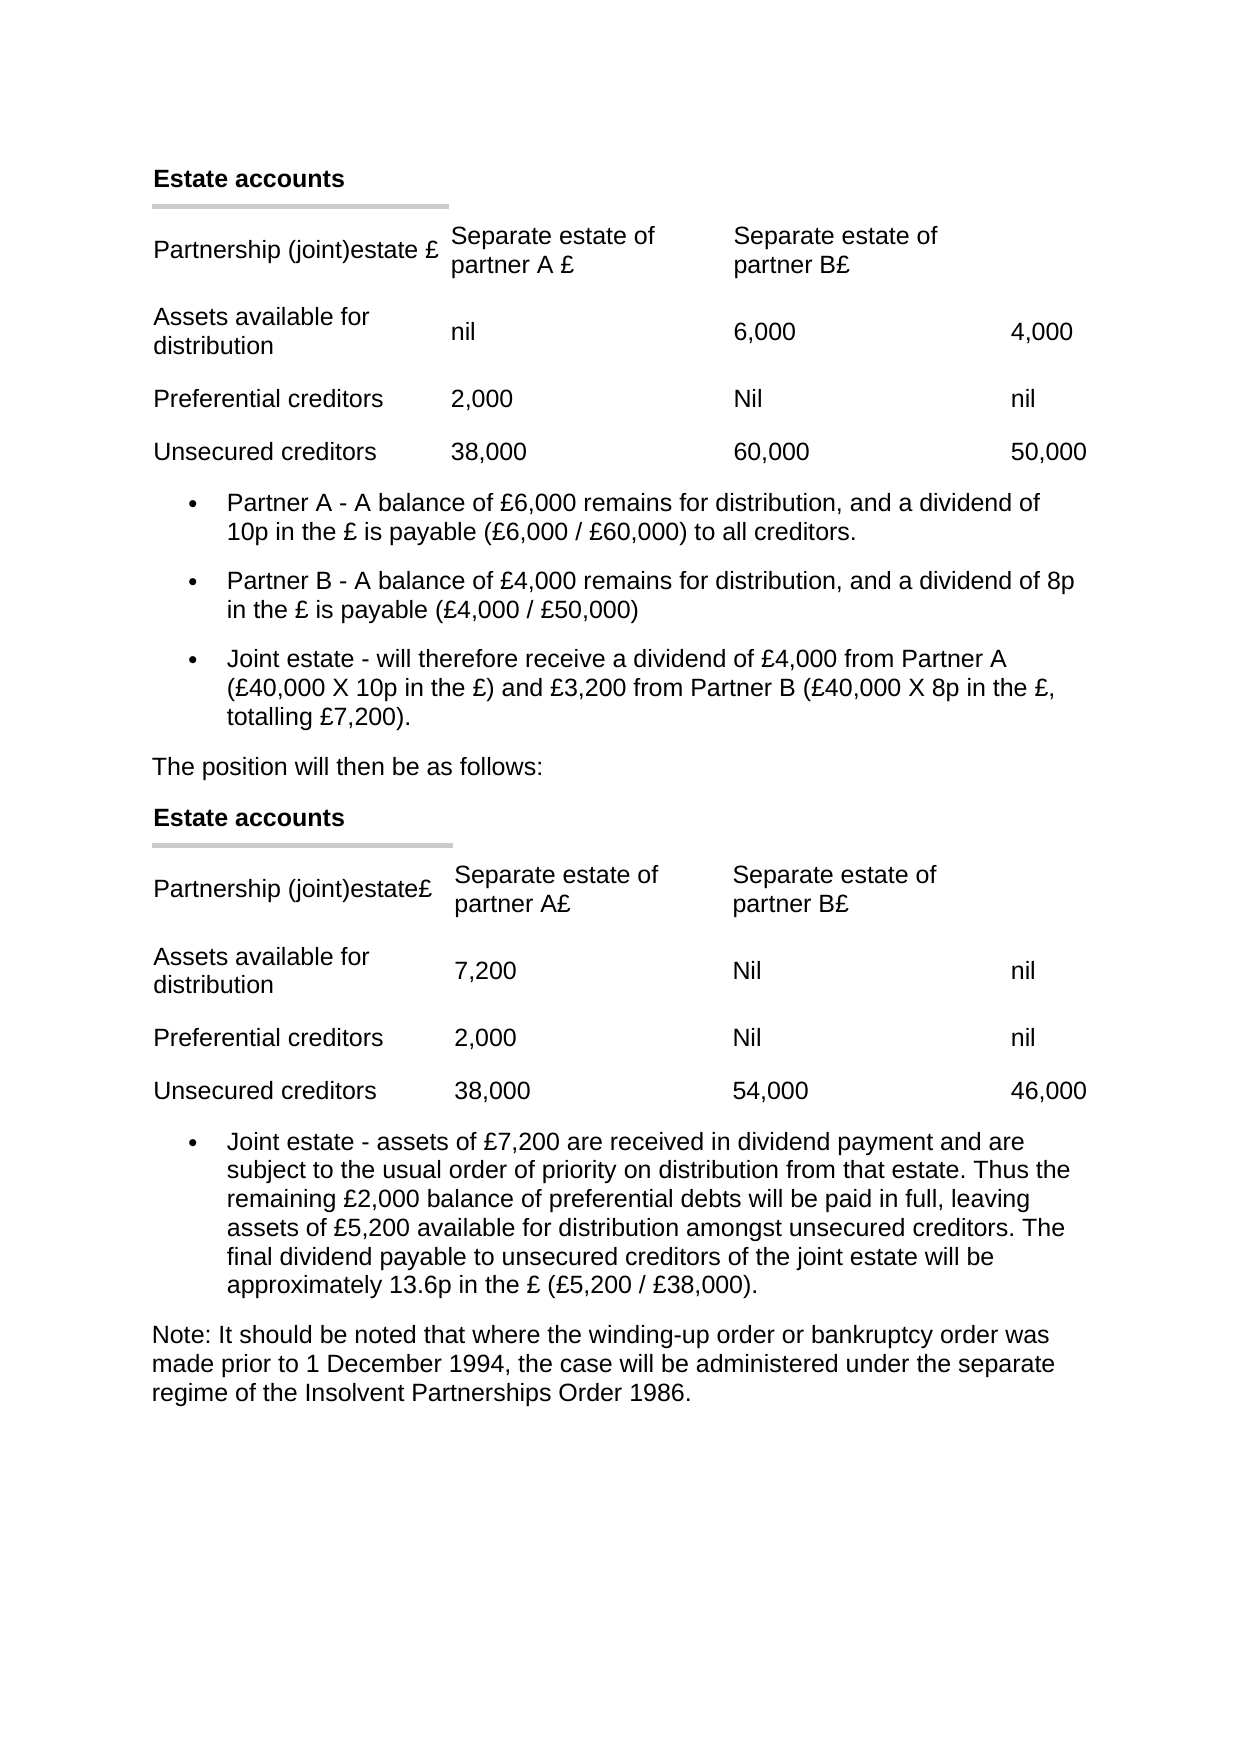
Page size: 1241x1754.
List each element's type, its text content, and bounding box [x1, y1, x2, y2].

table_cell 6,000 [732, 290, 1009, 372]
table_header [449, 152, 732, 204]
table_cell Separate estate of partner A £ [449, 204, 732, 290]
table_cell 4,000 [1009, 290, 1089, 372]
table_cell Partnership (joint)estate£ [152, 848, 452, 929]
table_header The following is an illustrative example of a distribution from joint and separate estates where a winding up order and concurrent bankruptcy orders have been made following creditors’ petitions under article 8 IPO94 against a partnership and one or more members. The principles used in this example will apply also to members' petitions under Articles 10 and 11 IPO94, or where there is a consolidation order under Article14 with directions to apply Article 8 or 10. The various estate accounts have the following balances after the payment in full of all expenses pertaining to each estate by that estate. For the sake of simplicity, there is no interest due on the debts in any of the estates and also there are no postponed debts in any of the estates. The available assets will first be applied in payment of the preferential creditors in each estate. Joint estate - all assets will be used on account of preferential creditors (leaving a balance due to preferential creditors of £2,000) Partner A - preferential creditors paid in full (assets still available = £6,000). Partner B - no preferential creditors. The liquidator will then aggregate the remaining shortfall to all creditors in the joint estate (both preferential and non preferential = £40,000) and claim for this sum in both separate estates. The aggregated claim of the joint estate ranks equally with the non preferential claims in the separate estates but the preferential rights are not transferred from the joint estate to the separate estates. The liquidator will therefore submit a joint estate claim for £40,000 (£2,000 preferential creditors + £38,000 unsecured creditors) in both the separate estates of partners A and B. The position will then be as follows: Partner A - A balance of £6,000 remains for distribution, and a dividend of 10p in the £ is payable (£6,000 / £60,000) to all creditors. Partner B - A balance of £4,000 remains for distribution, and a dividend of 8p in the £ is payable (£4,000 / £50,000) Joint estate - will therefore receive a dividend of £4,000 from Partner A (£40,000 X 10p in the £) and £3,200 from Partner B (£40,000 X 8p in the £, totalling £7,200). The position will then be as follows: Joint estate - assets of £7,200 are received in dividend payment and are subject to the usual order of priority on distribution from that estate. Thus the remaining £2,000 balance of preferential debts will be paid in full, leaving assets of £5,200 available for distribution amongst unsecured creditors. The final dividend payable to unsecured creditors of the joint estate will be approximately 13.6p in the £ (£5,200 / £38,000). Note: It should be noted that where the winding-up order or bankruptcy order was made prior to 1 December 1994, the case will be administered under the separate regime of the Insolvent Partnerships Order 1986. [150, 150, 1090, 1418]
table_cell 2,000 [453, 1011, 731, 1064]
table_header [732, 152, 1009, 204]
table_header [1009, 152, 1089, 204]
table_cell Assets available for distribution [152, 930, 452, 1011]
table_cell [1009, 843, 1089, 929]
table_cell 50,000 [1009, 425, 1089, 477]
table_cell [1009, 204, 1089, 290]
table_cell 38,000 [453, 1064, 731, 1116]
table_header [453, 791, 731, 843]
table_cell 2,000 [449, 372, 732, 424]
table_cell nil [1009, 372, 1089, 424]
table_cell 54,000 [731, 1064, 1009, 1116]
table_header Estate accounts [152, 152, 449, 204]
table_cell Nil [732, 372, 1009, 424]
table_cell 46,000 [1009, 1064, 1089, 1116]
table_cell Preferential creditors [152, 1011, 452, 1064]
table_header [731, 791, 1009, 843]
table_cell Separate estate of partner B£ [731, 843, 1009, 929]
table_cell nil [449, 290, 732, 372]
table_cell Unsecured creditors [152, 425, 449, 477]
table_cell 38,000 [449, 425, 732, 477]
table_header Estate accounts [152, 791, 452, 843]
table_cell Assets available for distribution [152, 290, 449, 372]
table_cell 60,000 [732, 425, 1009, 477]
table_header [1009, 791, 1089, 843]
table_cell Partnership (joint)estate £ [152, 209, 449, 290]
table_cell Unsecured creditors [152, 1064, 452, 1116]
table_cell Separate estate of partner A£ [453, 843, 731, 929]
table_cell 7,200 [453, 930, 731, 1011]
table_cell Nil [731, 930, 1009, 1011]
table_cell nil [1009, 930, 1089, 1011]
table_cell Preferential creditors [152, 372, 449, 424]
table_cell Nil [731, 1011, 1009, 1064]
table_cell Separate estate of partner B£ [732, 204, 1009, 290]
table_cell nil [1009, 1011, 1089, 1064]
